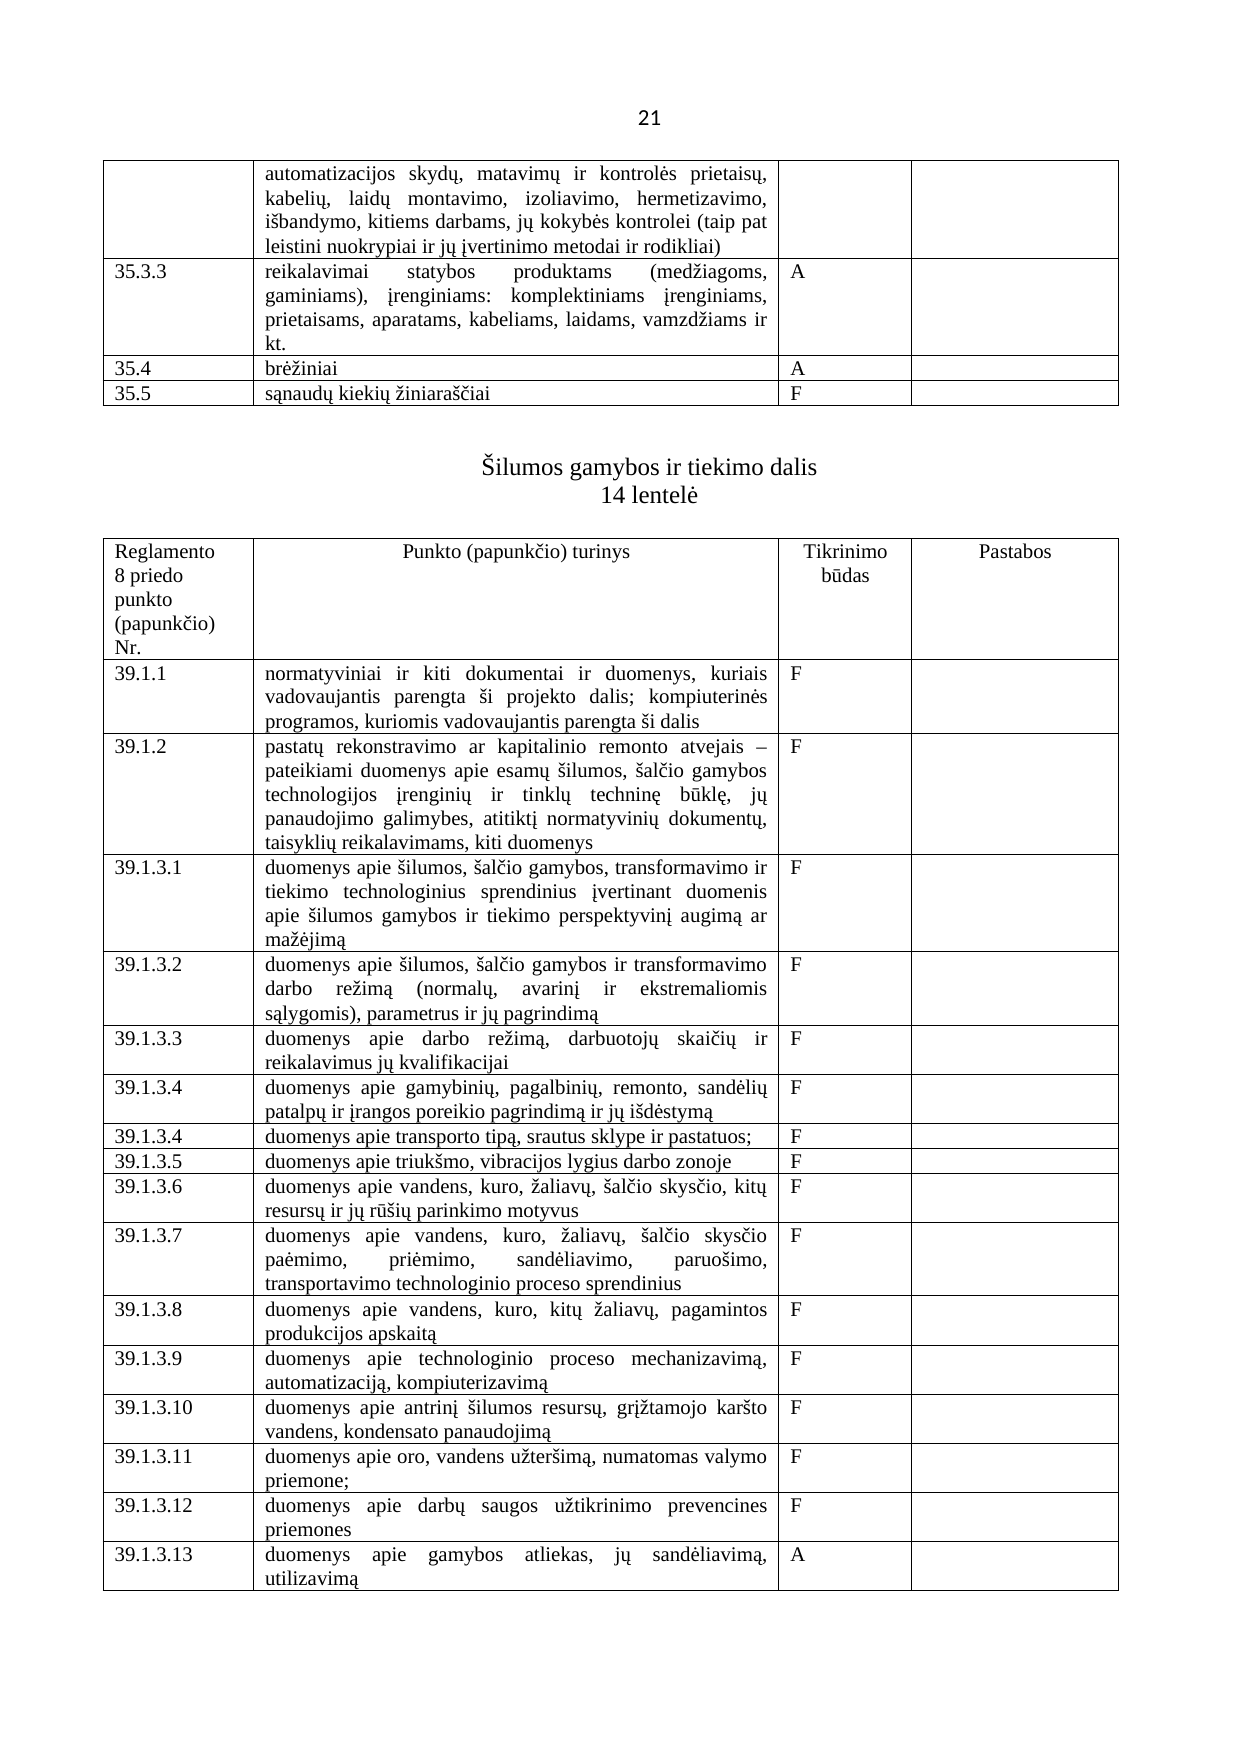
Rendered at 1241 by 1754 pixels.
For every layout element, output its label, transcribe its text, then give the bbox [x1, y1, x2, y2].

table_cell F [779, 1346, 911, 1394]
table_cell duomenys apie gamybos atliekas, jų sandėliavimą, utilizavimą [254, 1542, 778, 1590]
table_cell [912, 1223, 1118, 1295]
table_cell F [779, 381, 911, 405]
table_cell [912, 1542, 1118, 1590]
table_cell 39.1.3.8 [104, 1296, 253, 1344]
table_cell F [779, 1124, 911, 1148]
table_cell [912, 1296, 1118, 1344]
table_cell [912, 855, 1118, 951]
table_cell F [779, 855, 911, 951]
table_cell 39.1.3.11 [104, 1444, 253, 1492]
table_cell duomenys apie triukšmo, vibracijos lygius darbo zonoje [254, 1149, 778, 1173]
table_header Reglamento 8 priedo punkto (papunkčio) Nr. [104, 539, 253, 659]
table_cell duomenys apie transporto tipą, srautus sklype ir pastatuos; [254, 1124, 778, 1148]
table_cell 39.1.3.10 [104, 1395, 253, 1443]
table_cell 39.1.3.13 [104, 1542, 253, 1590]
table_cell duomenys apie vandens, kuro, žaliavų, šalčio skysčio, kitų resursų ir jų rūšių parinkimo motyvus [254, 1174, 778, 1222]
table_cell duomenys apie darbų saugos užtikrinimo prevencines priemones [254, 1493, 778, 1541]
table_cell 39.1.3.9 [104, 1346, 253, 1394]
table_cell reikalavimai statybos produktams (medžiagoms, gaminiams), įrenginiams: komplektiniams įrenginiams, prietaisams, aparatams, kabeliams, laidams, vamzdžiams ir kt. [254, 259, 778, 355]
table_cell sąnaudų kiekių žiniaraščiai [254, 381, 778, 405]
table_header Punkto (papunkčio) turinys [254, 539, 778, 659]
table_cell [912, 259, 1118, 355]
table_cell F [779, 660, 911, 733]
table_cell [912, 1075, 1118, 1123]
table_cell 39.1.3.6 [104, 1174, 253, 1222]
table_cell A [779, 356, 911, 380]
table_cell [912, 952, 1118, 1024]
table_cell 39.1.2 [104, 734, 253, 854]
table_cell automatizacijos skydų, matavimų ir kontrolės prietaisų, kabelių, laidų montavimo, izoliavimo, hermetizavimo, išbandymo, kitiems darbams, jų kokybės kontrolei (taip pat leistini nuokrypiai ir jų įvertinimo metodai ir rodikliai) [254, 161, 778, 258]
table_cell 39.1.1 [104, 660, 253, 733]
table_cell normatyviniai ir kiti dokumentai ir duomenys, kuriais vadovaujantis parengta ši projekto dalis; kompiuterinės programos, kuriomis vadovaujantis parengta ši dalis [254, 660, 778, 733]
table_cell F [779, 1223, 911, 1295]
table_cell 35.4 [104, 356, 253, 380]
table_cell duomenys apie gamybinių, pagalbinių, remonto, sandėlių patalpų ir įrangos poreikio pagrindimą ir jų išdėstymą [254, 1075, 778, 1123]
table_cell F [779, 1174, 911, 1222]
table_cell [912, 1346, 1118, 1394]
table_cell F [779, 1395, 911, 1443]
table_cell duomenys apie technologinio proceso mechanizavimą, automatizaciją, kompiuterizavimą [254, 1346, 778, 1394]
table_cell [912, 161, 1118, 258]
table_header Pastabos [912, 539, 1118, 659]
table_cell [912, 734, 1118, 854]
text 14 lentelė [103, 481, 1195, 509]
table_header Tikrinimo būdas [779, 539, 911, 659]
table_cell duomenys apie antrinį šilumos resursų, grįžtamojo karšto vandens, kondensato panaudojimą [254, 1395, 778, 1443]
table_cell duomenys apie vandens, kuro, kitų žaliavų, pagamintos produkcijos apskaitą [254, 1296, 778, 1344]
table_cell [912, 356, 1118, 380]
table_cell 39.1.3.4 [104, 1075, 253, 1123]
table_cell F [779, 1026, 911, 1074]
table_cell [912, 660, 1118, 733]
text Šilumos gamybos ir tiekimo dalis [103, 452, 1195, 481]
table_cell A [779, 259, 911, 355]
table_cell duomenys apie darbo režimą, darbuotojų skaičių ir reikalavimus jų kvalifikacijai [254, 1026, 778, 1074]
table_cell F [779, 1075, 911, 1123]
table_cell [912, 1444, 1118, 1492]
table_cell 39.1.3.7 [104, 1223, 253, 1295]
table_cell duomenys apie šilumos, šalčio gamybos ir transformavimo darbo režimą (normalų, avarinį ir ekstremaliomis sąlygomis), parametrus ir jų pagrindimą [254, 952, 778, 1024]
table_cell duomenys apie šilumos, šalčio gamybos, transformavimo ir tiekimo technologinius sprendinius įvertinant duomenis apie šilumos gamybos ir tiekimo perspektyvinį augimą ar mažėjimą [254, 855, 778, 951]
table_cell F [779, 1444, 911, 1492]
table_cell [912, 1124, 1118, 1148]
table_cell [779, 161, 911, 258]
table_cell duomenys apie vandens, kuro, žaliavų, šalčio skysčio paėmimo, priėmimo, sandėliavimo, paruošimo, transportavimo technologinio proceso sprendinius [254, 1223, 778, 1295]
table_cell 39.1.3.12 [104, 1493, 253, 1541]
table_cell [912, 1026, 1118, 1074]
table_cell F [779, 1493, 911, 1541]
table_cell 39.1.3.3 [104, 1026, 253, 1074]
table_cell [912, 381, 1118, 405]
table_cell 39.1.3.1 [104, 855, 253, 951]
table_cell pastatų rekonstravimo ar kapitalinio remonto atvejais – pateikiami duomenys apie esamų šilumos, šalčio gamybos technologijos įrenginių ir tinklų techninę būklę, jų panaudojimo galimybes, atitiktį normatyvinių dokumentų, taisyklių reikalavimams, kiti duomenys [254, 734, 778, 854]
table_cell 39.1.3.4 [104, 1124, 253, 1148]
table_cell F [779, 952, 911, 1024]
table_cell [912, 1174, 1118, 1222]
table_cell [912, 1493, 1118, 1541]
table_cell [912, 1149, 1118, 1173]
table_cell 35.5 [104, 381, 253, 405]
table_cell brėžiniai [254, 356, 778, 380]
table_cell [104, 161, 253, 258]
table_cell 35.3.3 [104, 259, 253, 355]
table_cell 39.1.3.5 [104, 1149, 253, 1173]
table_cell duomenys apie oro, vandens užteršimą, numatomas valymo priemone; [254, 1444, 778, 1492]
table_cell F [779, 1149, 911, 1173]
table_cell F [779, 734, 911, 854]
table_cell F [779, 1296, 911, 1344]
table_cell 39.1.3.2 [104, 952, 253, 1024]
table_cell A [779, 1542, 911, 1590]
table_cell [912, 1395, 1118, 1443]
